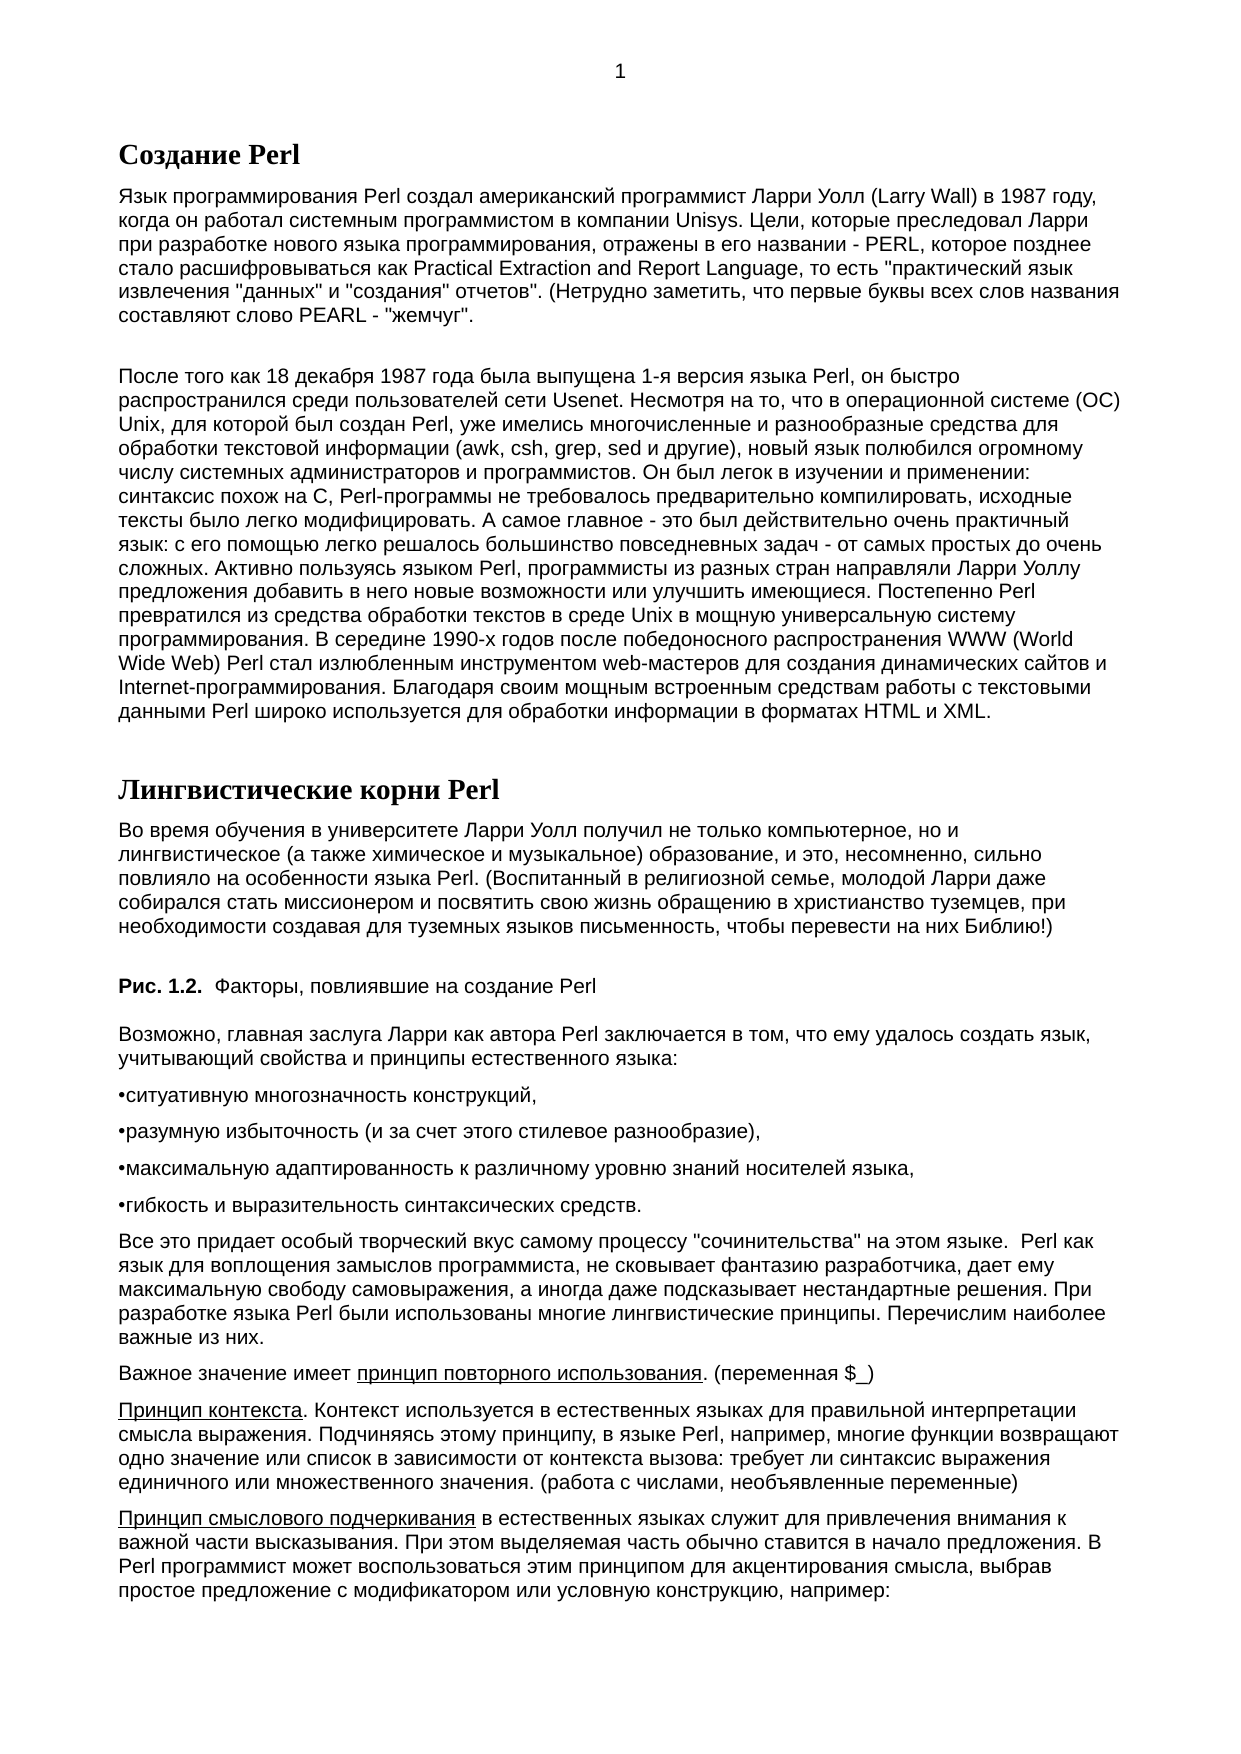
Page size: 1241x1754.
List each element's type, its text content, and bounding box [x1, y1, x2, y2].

text Принцип смыслового подчеркивания в естественных языках служит для привлечения внимания к важной части высказывания. При этом выделяемая часть обычно ставится в начало предложения. В Perl программист может воспользоваться этим принципом для акцентирования смысла, выбрав простое предложение с модификатором или условную конструкцию, например: [118, 1506, 1122, 1602]
list ситуативную многозначность конструкций, [118, 1083, 1122, 1107]
subtitle Создание Perl [118, 137, 1122, 171]
text Важное значение имеет принцип повторного использования. (переменная $_) [118, 1361, 1122, 1385]
subtitle Лингвистические корни Perl [118, 772, 1122, 806]
list разумную избыточность (и за счет этого стилевое разнообразие), [118, 1119, 1122, 1143]
text Рис. 1.2. Факторы, повлиявшие на создание Perl [118, 950, 1122, 998]
text После того как 18 декабря 1987 года была выпущена 1-я версия языка Perl, он быстро распространился среди пользователей сети Usenet. Несмотря на то, что в операционной системе (ОС) Unix, для которой был создан Perl, уже имелись многочисленные и разнообразные средства для обработки текстовой информации (awk, csh, grep, sed и другие), новый язык полюбился огромному числу системных администраторов и программистов. Он был легок в изучении и применении: синтаксис похож на С, Perl-программы не требовалось предварительно компилировать, исходные тексты было легко модифицировать. А самое главное - это был действительно очень практичный язык: с его помощью легко решалось большинство повседневных задач - от самых простых до очень сложных. Активно пользуясь языком Perl, программисты из разных стран направляли Ларри Уоллу предложения добавить в него новые возможности или улучшить имеющиеся. Постепенно Perl превратился из средства обработки текстов в среде Unix в мощную универсальную систему программирования. В середине 1990-х годов после победоносного распространения WWW (World Wide Web) Perl стал излюбленным инструментом web-мастеров для создания динамических сайтов и Internet-программирования. Благодаря своим мощным встроенным средствам работы с текстовыми данными Perl широко используется для обработки информации в форматах HTML и XML. [118, 364, 1122, 723]
list максимальную адаптированность к различному уровню знаний носителей языка, [118, 1156, 1122, 1180]
text Во время обучения в университете Ларри Уолл получил не только компьютерное, но и лингвистическое (а также химическое и музыкальное) образование, и это, несомненно, сильно повлияло на особенности языка Perl. (Воспитанный в религиозной семье, молодой Ларри даже собирался стать миссионером и посвятить свою жизнь обращению в христианство туземцев, при необходимости создавая для туземных языков письменность, чтобы перевести на них Библию!) [118, 818, 1122, 938]
text Все это придает особый творческий вкус самому процессу "сочинительства" на этом языке. Perl как язык для воплощения замыслов программиста, не сковывает фантазию разработчика, дает ему максимальную свободу самовыражения, а иногда даже подсказывает нестандартные решения. При разработке языка Perl были использованы многие лингвистические принципы. Перечислим наиболее важные из них. [118, 1229, 1122, 1349]
text Принцип контекста. Контекст используется в естественных языках для правильной интерпретации смысла выражения. Подчиняясь этому принципу, в языке Perl, например, многие функции возвращают одно значение или список в зависимости от контекста вызова: требует ли синтаксис выражения единичного или множественного значения. (работа с числами, необъявленные переменные) [118, 1398, 1122, 1493]
text Возможно, главная заслуга Ларри как автора Perl заключается в том, что ему удалось создать язык, учитывающий свойства и принципы естественного языка: [118, 1022, 1122, 1070]
text Язык программирования Perl создал американский программист Ларри Уолл (Larry Wall) в 1987 году, когда он работал системным программистом в компании Unisys. Цели, которые преследовал Ларри при разработке нового языка программирования, отражены в его названии - PERL, которое позднее стало расшифровываться как Practical Extraction and Report Language, то есть "практический язык извлечения "данных" и "создания" отчетов". (Нетрудно заметить, что первые буквы всех слов названия составляют слово PEARL - "жемчуг". [118, 183, 1122, 327]
list гибкость и выразительность синтаксических средств. [118, 1192, 1122, 1216]
